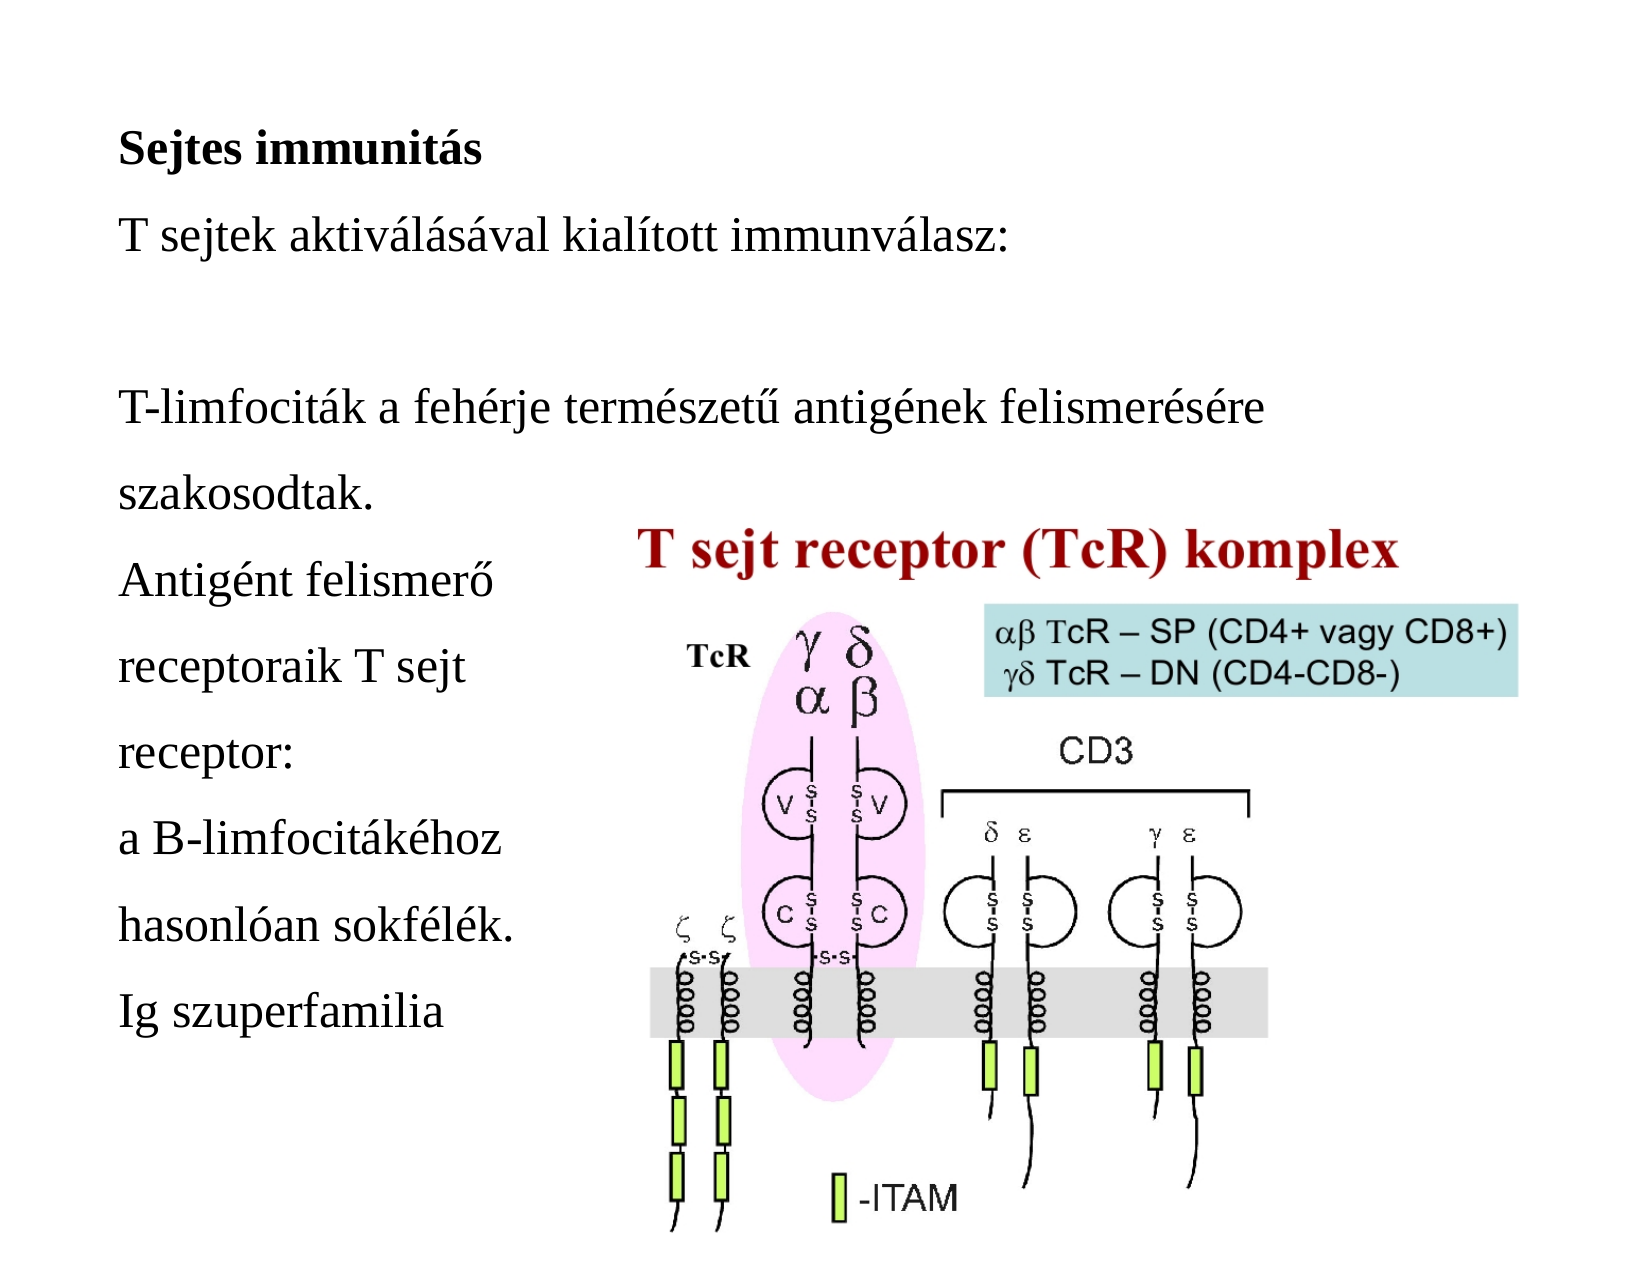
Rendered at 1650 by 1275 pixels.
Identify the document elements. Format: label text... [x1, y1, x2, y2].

picture [568, 497, 1539, 1241]
text a B-limfocitákéhoz hasonlóan sokfélék. [118, 808, 568, 952]
text T sejtek aktiválásával kialított immunválasz: [118, 204, 1532, 262]
text T-limfociták a fehérje természetű antigének felismerésére szakosodtak. [118, 377, 1532, 521]
text Antigént felismerő receptoraik T sejt receptor: [118, 549, 568, 779]
text Ig szuperfamilia [118, 981, 568, 1038]
text Sejtes immunitás [118, 118, 1532, 176]
